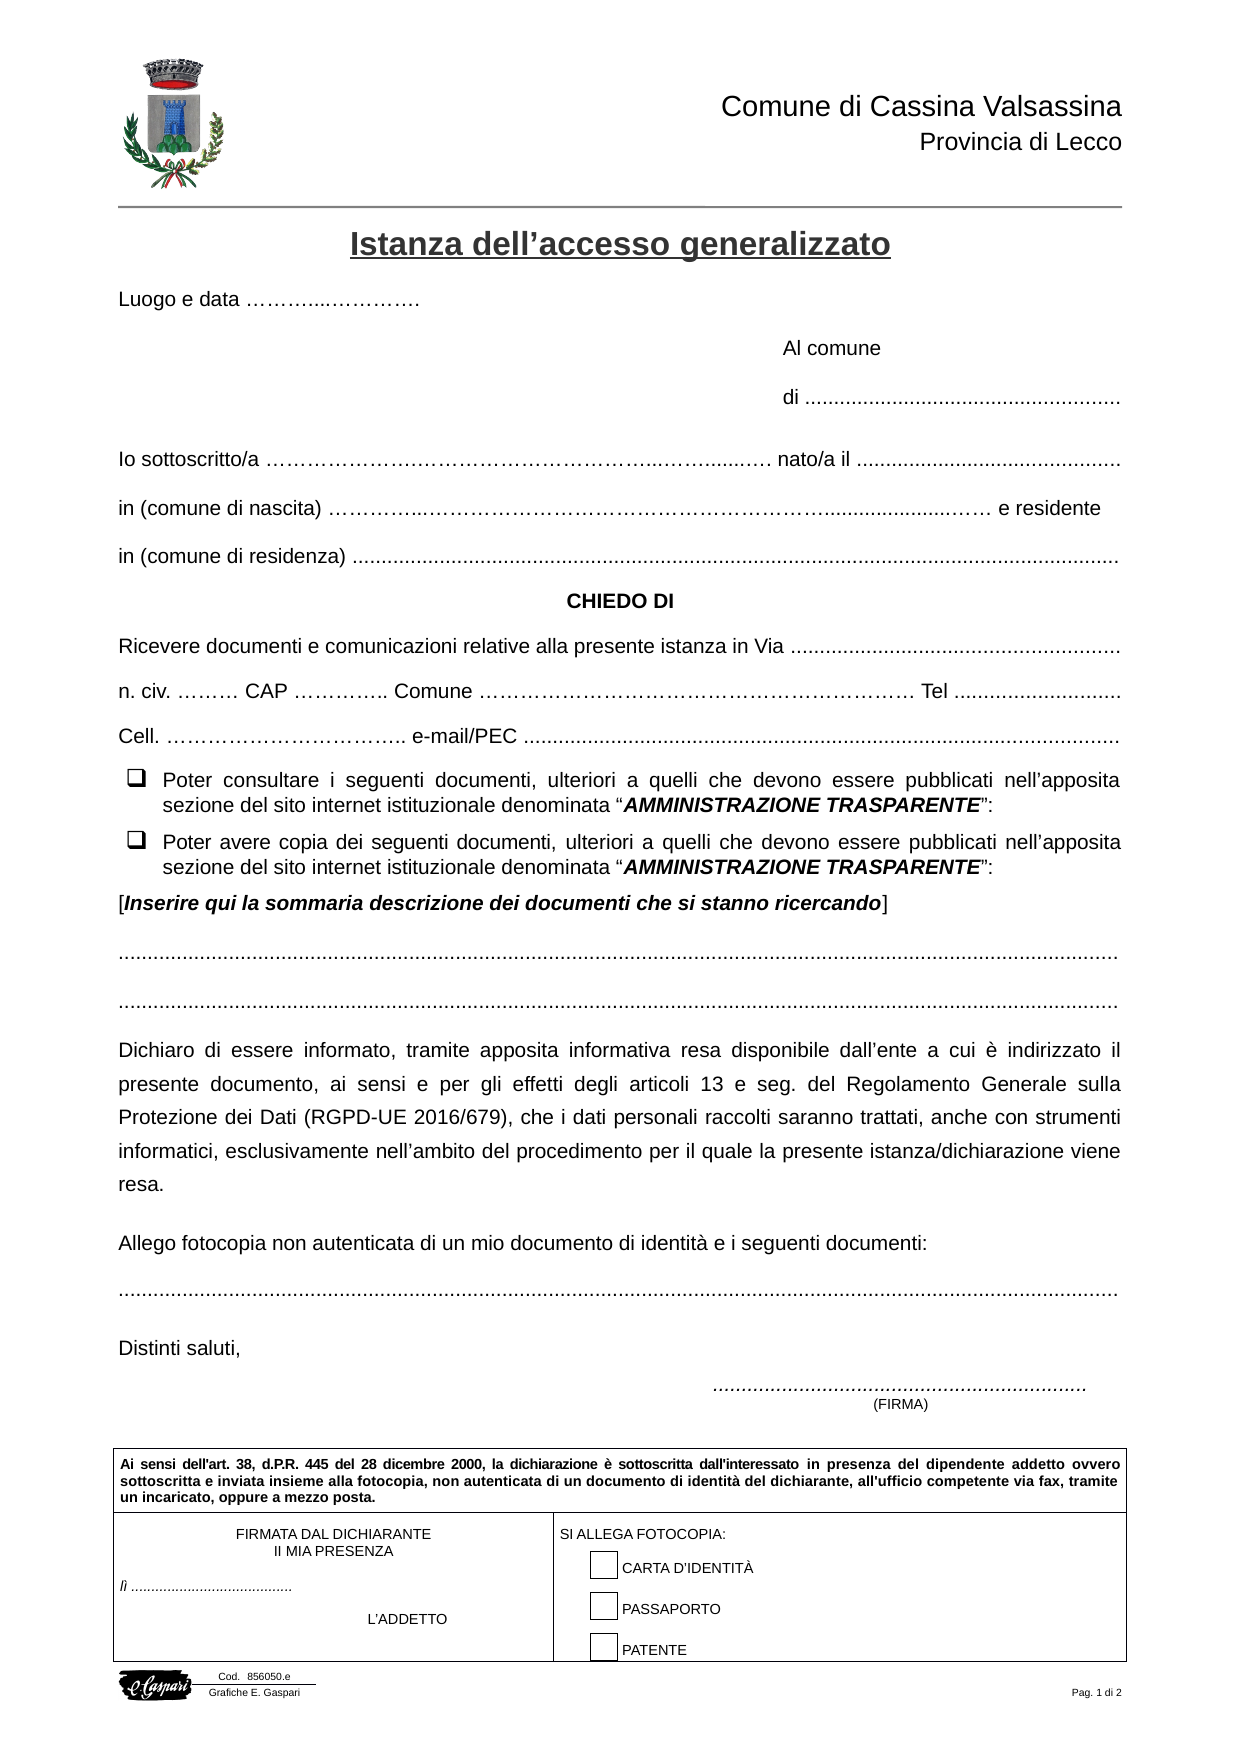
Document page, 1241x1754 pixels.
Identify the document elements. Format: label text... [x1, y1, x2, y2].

table_cell FIRMATA DAL DICHIARANTE II MIA PRESENZA lì ........................................ L’ADDETTO [114, 1513, 553, 1661]
picture [118, 1669, 192, 1701]
text Provincia di Lecco [224, 127, 1122, 156]
text Ricevere documenti e comunicazioni relative alla presente istanza in Via [118, 634, 1122, 658]
picture [122, 58, 224, 189]
text Allego fotocopia non autenticata di un mio documento di identità e i seguenti documenti: [118, 1231, 1122, 1255]
text di [783, 385, 1122, 409]
text Cell. …………………………….. e-mail/PEC [118, 723, 1122, 747]
text CHIEDO DI [118, 589, 1122, 613]
list Poter avere copia dei seguenti documenti, ulteriori a quelli che devono essere pubblicati nell’apposita sezione del sito internet istituzionale denominata “AMMINISTRAZIONE TRASPARENTE”: [125, 830, 1122, 879]
text Distinti saluti, [118, 1335, 1122, 1359]
text Dichiaro di essere informato, tramite apposita informativa resa disponibile dall’ente a cui è indirizzato il presente documento, ai sensi e per gli effetti degli articoli 13 e seg. del Regolamento Generale sulla Protezione dei Dati (RGPD-UE 2016/679), che i dati personali raccolti saranno trattati, anche con strumenti informatici, esclusivamente nell’ambito del procedimento per il quale la presente istanza/dichiarazione viene resa. [118, 1038, 1122, 1196]
text [Inserire qui la sommaria descrizione dei documenti che si stanno ricercando] [118, 891, 1122, 915]
list Poter consultare i seguenti documenti, ulteriori a quelli che devono essere pubblicati nell’apposita sezione del sito internet istituzionale denominata “AMMINISTRAZIONE TRASPARENTE”: [125, 768, 1122, 817]
text Comune di Cassina Valsassina [224, 89, 1122, 122]
text in (comune di residenza) [118, 544, 1122, 568]
subtitle Istanza dell’accesso generalizzato [118, 224, 1122, 262]
table_header Ai sensi dell'art. 38, d.P.R. 445 del 28 dicembre 2000, la dichiarazione è sottoscritta dall'interessato in presenza del dipendente addetto ovvero sottoscritta e inviata insieme alla fotocopia, non autenticata di un documento di identità del dichiarante, all'ufficio competente via fax, tramite un incaricato, oppure a mezzo posta. [114, 1449, 1126, 1512]
text Io sottoscritto/a ………………….……………………………...…….......…. nato/a il [118, 446, 1122, 470]
text (FIRMA) [679, 1396, 1122, 1413]
text ................................................................. [679, 1372, 1122, 1396]
text in (comune di nascita) …………...…………………………………………………......................…… e residente [118, 495, 1122, 519]
text Al comune [783, 336, 1122, 360]
table_cell SI ALLEGA FOTOCOPIA: CARTA D’IDENTITÀ PASSAPORTO PATENTE [554, 1513, 1126, 1661]
text n. civ. ……… CAP ………….. Comune ……………………………………………………… Tel [118, 679, 1122, 703]
text Luogo e data ………....…………. [118, 287, 1122, 311]
